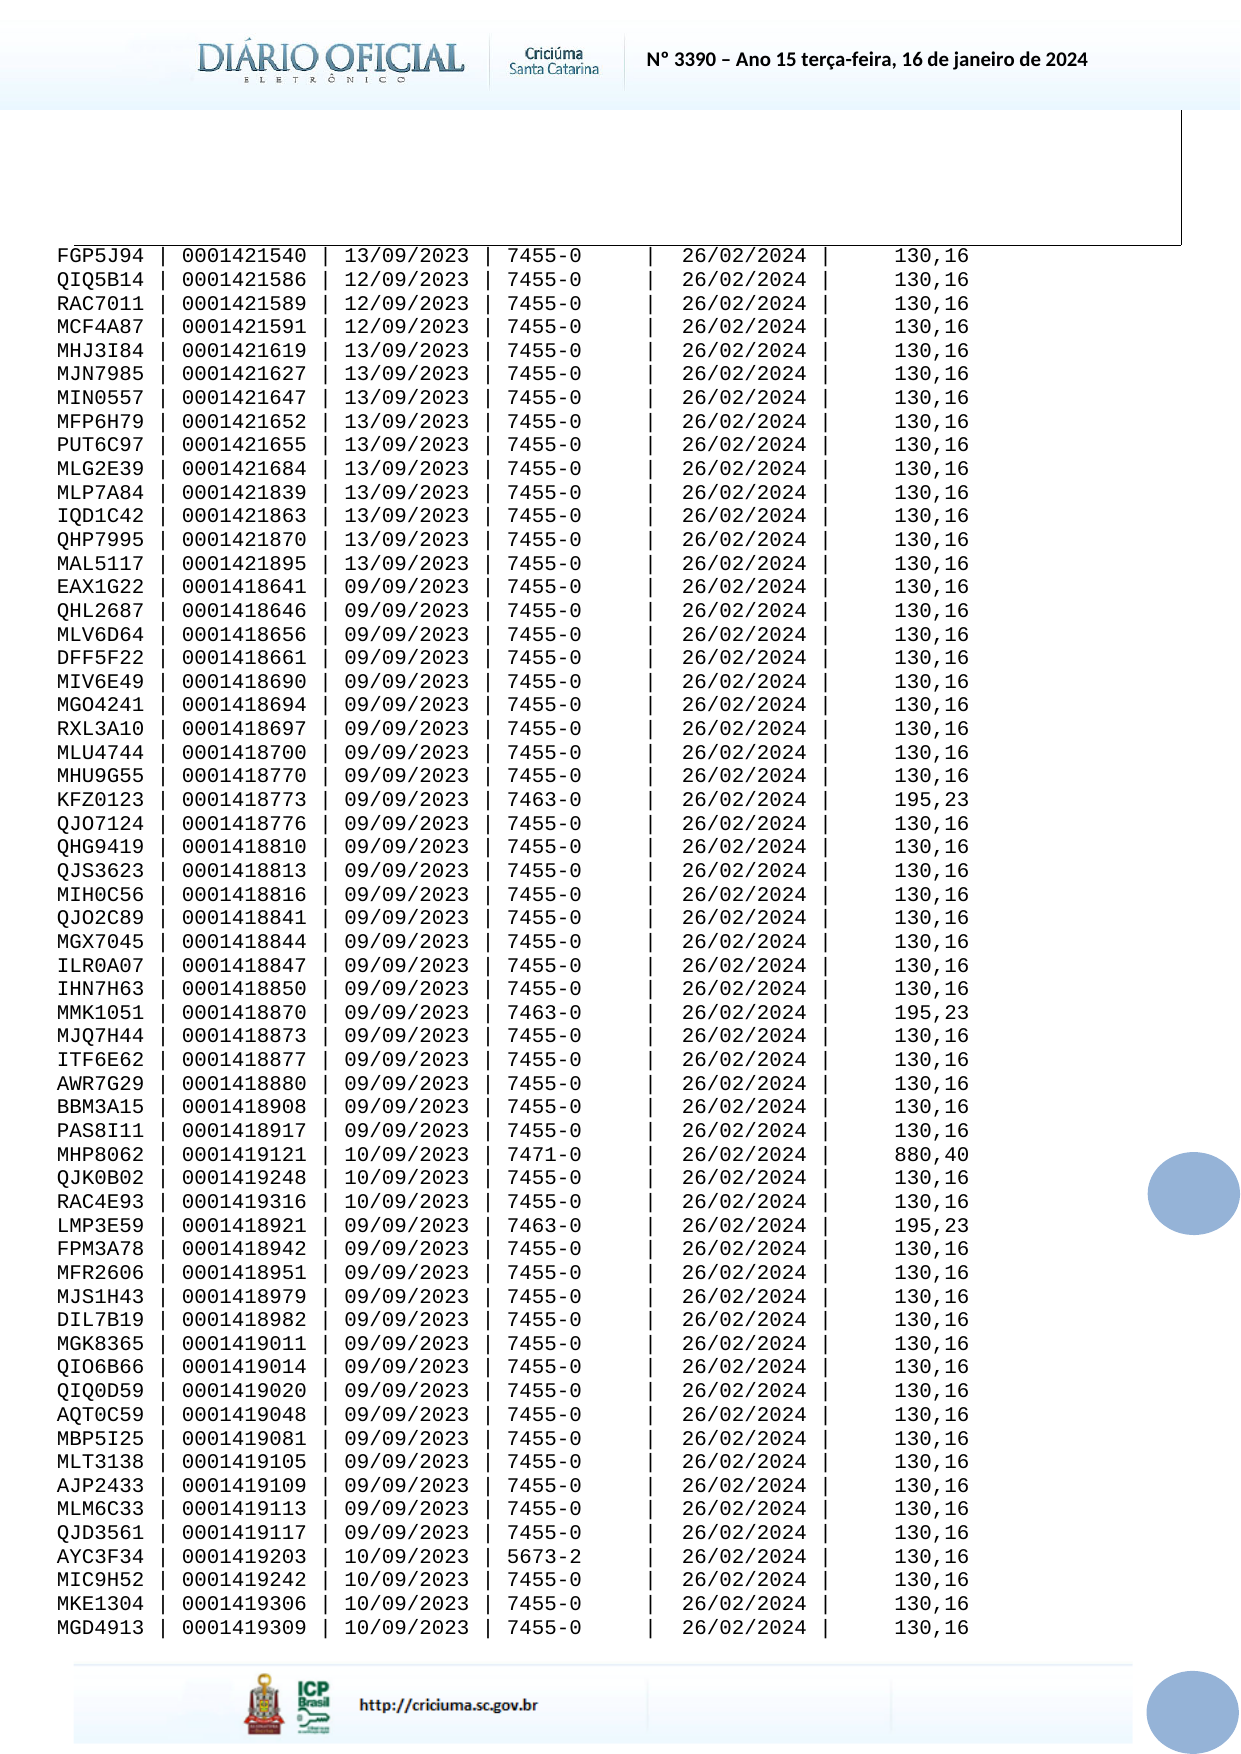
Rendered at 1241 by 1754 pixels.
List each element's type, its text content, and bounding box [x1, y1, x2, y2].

text MJN7985 | 0001421627 | 13/09/2023 | 7455-0 | 26/02/2024 | 130,16 [44, 363, 1181, 387]
text PUT6C97 | 0001421655 | 13/09/2023 | 7455-0 | 26/02/2024 | 130,16 [44, 434, 1181, 458]
text MHJ3I84 | 0001421619 | 13/09/2023 | 7455-0 | 26/02/2024 | 130,16 [44, 340, 1181, 363]
text MIH0C56 | 0001418816 | 09/09/2023 | 7455-0 | 26/02/2024 | 130,16 [44, 884, 1181, 907]
text MLV6D64 | 0001418656 | 09/09/2023 | 7455-0 | 26/02/2024 | 130,16 [44, 623, 1181, 647]
text QHL2687 | 0001418646 | 09/09/2023 | 7455-0 | 26/02/2024 | 130,16 [44, 600, 1181, 623]
text AYC3F34 | 0001419203 | 10/09/2023 | 5673-2 | 26/02/2024 | 130,16 [44, 1546, 1181, 1569]
text MBP5I25 | 0001419081 | 09/09/2023 | 7455-0 | 26/02/2024 | 130,16 [44, 1427, 1181, 1451]
text QJO7124 | 0001418776 | 09/09/2023 | 7455-0 | 26/02/2024 | 130,16 [44, 813, 1181, 836]
text MLT3138 | 0001419105 | 09/09/2023 | 7455-0 | 26/02/2024 | 130,16 [44, 1451, 1181, 1475]
text MHU9G55 | 0001418770 | 09/09/2023 | 7455-0 | 26/02/2024 | 130,16 [44, 765, 1181, 789]
text FPM3A78 | 0001418942 | 09/09/2023 | 7455-0 | 26/02/2024 | 130,16 [44, 1238, 1181, 1262]
text MHP8062 | 0001419121 | 10/09/2023 | 7471-0 | 26/02/2024 | 880,40 [44, 1144, 1181, 1167]
text MLU4744 | 0001418700 | 09/09/2023 | 7455-0 | 26/02/2024 | 130,16 [44, 742, 1181, 765]
text QIQ5B14 | 0001421586 | 12/09/2023 | 7455-0 | 26/02/2024 | 130,16 [44, 269, 1181, 292]
text BBM3A15 | 0001418908 | 09/09/2023 | 7455-0 | 26/02/2024 | 130,16 [44, 1096, 1181, 1120]
text IQD1C42 | 0001421863 | 13/09/2023 | 7455-0 | 26/02/2024 | 130,16 [44, 505, 1181, 529]
text MCF4A87 | 0001421591 | 12/09/2023 | 7455-0 | 26/02/2024 | 130,16 [44, 316, 1181, 340]
text AJP2433 | 0001419109 | 09/09/2023 | 7455-0 | 26/02/2024 | 130,16 [44, 1475, 1181, 1498]
text MGX7045 | 0001418844 | 09/09/2023 | 7455-0 | 26/02/2024 | 130,16 [44, 931, 1181, 954]
text LMP3E59 | 0001418921 | 09/09/2023 | 7463-0 | 26/02/2024 | 195,23 [44, 1215, 1181, 1238]
text QJK0B02 | 0001419248 | 10/09/2023 | 7455-0 | 26/02/2024 | 130,16 [44, 1167, 1157, 1191]
text QIO6B66 | 0001419014 | 09/09/2023 | 7455-0 | 26/02/2024 | 130,16 [44, 1357, 1181, 1380]
text AWR7G29 | 0001418880 | 09/09/2023 | 7455-0 | 26/02/2024 | 130,16 [44, 1073, 1181, 1096]
text RAC4E93 | 0001419316 | 10/09/2023 | 7455-0 | 26/02/2024 | 130,16 [44, 1191, 1153, 1215]
text QHG9419 | 0001418810 | 09/09/2023 | 7455-0 | 26/02/2024 | 130,16 [44, 836, 1181, 860]
text MGD4913 | 0001419309 | 10/09/2023 | 7455-0 | 26/02/2024 | 130,16 [44, 1617, 1181, 1640]
text MGO4241 | 0001418694 | 09/09/2023 | 7455-0 | 26/02/2024 | 130,16 [44, 694, 1181, 718]
text QJO2C89 | 0001418841 | 09/09/2023 | 7455-0 | 26/02/2024 | 130,16 [44, 907, 1181, 931]
text MIV6E49 | 0001418690 | 09/09/2023 | 7455-0 | 26/02/2024 | 130,16 [44, 671, 1181, 694]
text PAS8I11 | 0001418917 | 09/09/2023 | 7455-0 | 26/02/2024 | 130,16 [44, 1120, 1181, 1144]
text ILR0A07 | 0001418847 | 09/09/2023 | 7455-0 | 26/02/2024 | 130,16 [44, 954, 1181, 978]
text QHP7995 | 0001421870 | 13/09/2023 | 7455-0 | 26/02/2024 | 130,16 [44, 529, 1181, 553]
text AQT0C59 | 0001419048 | 09/09/2023 | 7455-0 | 26/02/2024 | 130,16 [44, 1404, 1181, 1427]
text MJS1H43 | 0001418979 | 09/09/2023 | 7455-0 | 26/02/2024 | 130,16 [44, 1286, 1181, 1309]
text MLP7A84 | 0001421839 | 13/09/2023 | 7455-0 | 26/02/2024 | 130,16 [44, 482, 1181, 505]
text MFP6H79 | 0001421652 | 13/09/2023 | 7455-0 | 26/02/2024 | 130,16 [44, 411, 1181, 434]
text MLG2E39 | 0001421684 | 13/09/2023 | 7455-0 | 26/02/2024 | 130,16 [44, 458, 1181, 482]
text RAC7011 | 0001421589 | 12/09/2023 | 7455-0 | 26/02/2024 | 130,16 [44, 292, 1181, 316]
text ITF6E62 | 0001418877 | 09/09/2023 | 7455-0 | 26/02/2024 | 130,16 [44, 1049, 1181, 1073]
text EAX1G22 | 0001418641 | 09/09/2023 | 7455-0 | 26/02/2024 | 130,16 [44, 576, 1181, 600]
text MMK1051 | 0001418870 | 09/09/2023 | 7463-0 | 26/02/2024 | 195,23 [44, 1002, 1181, 1026]
text FGP5J94 | 0001421540 | 13/09/2023 | 7455-0 | 26/02/2024 | 130,16 [44, 245, 1181, 269]
text MFR2606 | 0001418951 | 09/09/2023 | 7455-0 | 26/02/2024 | 130,16 [44, 1262, 1181, 1286]
text QJD3561 | 0001419117 | 09/09/2023 | 7455-0 | 26/02/2024 | 130,16 [44, 1522, 1181, 1546]
text MGK8365 | 0001419011 | 09/09/2023 | 7455-0 | 26/02/2024 | 130,16 [44, 1333, 1181, 1357]
text MIN0557 | 0001421647 | 13/09/2023 | 7455-0 | 26/02/2024 | 130,16 [44, 387, 1181, 411]
text DFF5F22 | 0001418661 | 09/09/2023 | 7455-0 | 26/02/2024 | 130,16 [44, 647, 1181, 671]
text QJS3623 | 0001418813 | 09/09/2023 | 7455-0 | 26/02/2024 | 130,16 [44, 860, 1181, 884]
text QIQ0D59 | 0001419020 | 09/09/2023 | 7455-0 | 26/02/2024 | 130,16 [44, 1380, 1181, 1404]
text MJQ7H44 | 0001418873 | 09/09/2023 | 7455-0 | 26/02/2024 | 130,16 [44, 1026, 1181, 1049]
text KFZ0123 | 0001418773 | 09/09/2023 | 7463-0 | 26/02/2024 | 195,23 [44, 789, 1181, 813]
text MAL5117 | 0001421895 | 13/09/2023 | 7455-0 | 26/02/2024 | 130,16 [44, 553, 1181, 576]
text MLM6C33 | 0001419113 | 09/09/2023 | 7455-0 | 26/02/2024 | 130,16 [44, 1498, 1181, 1522]
text MKE1304 | 0001419306 | 10/09/2023 | 7455-0 | 26/02/2024 | 130,16 [44, 1593, 1181, 1617]
text IHN7H63 | 0001418850 | 09/09/2023 | 7455-0 | 26/02/2024 | 130,16 [44, 978, 1181, 1002]
text RXL3A10 | 0001418697 | 09/09/2023 | 7455-0 | 26/02/2024 | 130,16 [44, 718, 1181, 742]
text MIC9H52 | 0001419242 | 10/09/2023 | 7455-0 | 26/02/2024 | 130,16 [44, 1569, 1181, 1593]
text DIL7B19 | 0001418982 | 09/09/2023 | 7455-0 | 26/02/2024 | 130,16 [44, 1309, 1181, 1333]
